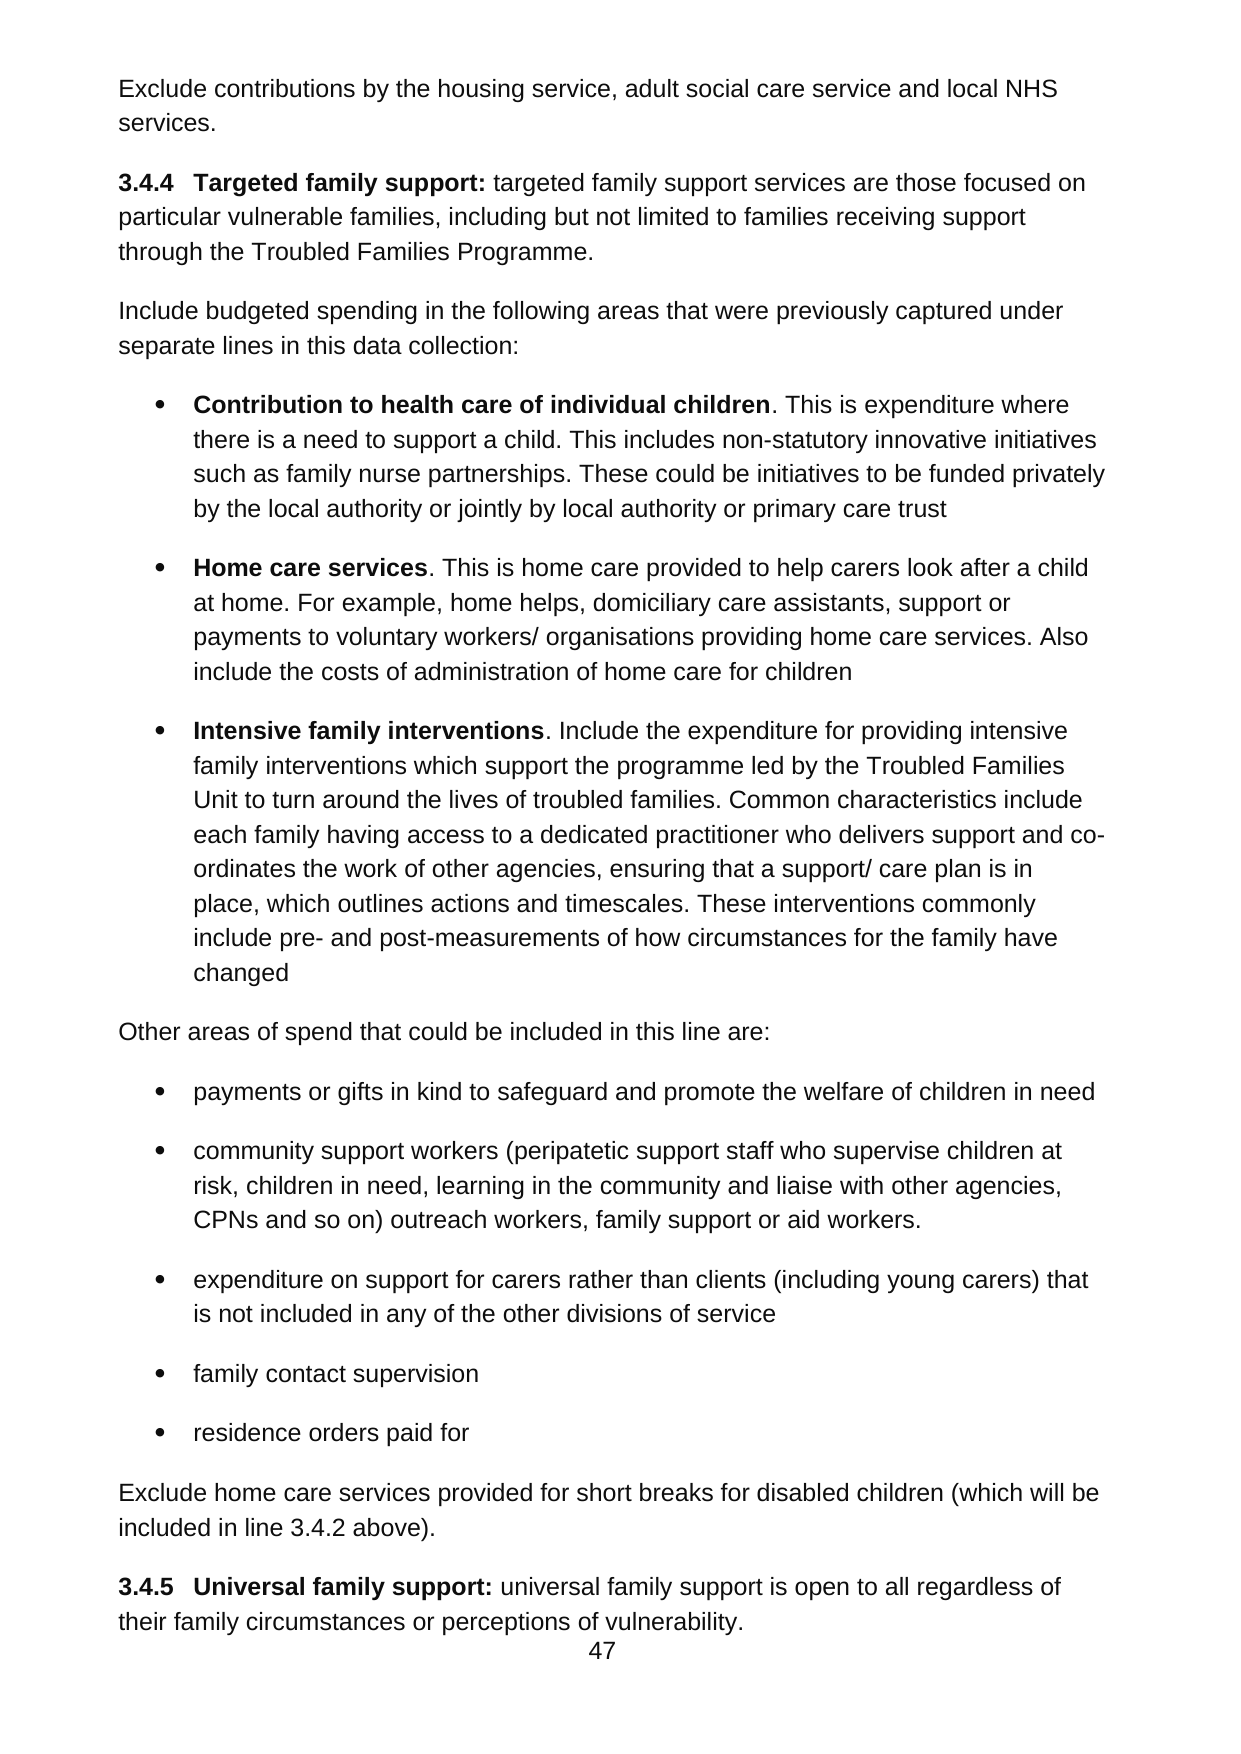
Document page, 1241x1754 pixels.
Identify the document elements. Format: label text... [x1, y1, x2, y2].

text 3.4.5 Universal family support: universal family support is open to all regardless of their family circumstances or perceptions of vulnerability. [118, 1572, 1107, 1635]
list payments or gifts in kind to safeguard and promote the welfare of children in need [156, 1077, 1107, 1106]
list Home care services. This is home care provided to help carers look after a child at home. For example, home helps, domiciliary care assistants, support or payments to voluntary workers/ organisations providing home care services. Also include the costs of administration of home care for children [156, 553, 1107, 686]
list family contact supervision [156, 1359, 1107, 1388]
text Include budgeted spending in the following areas that were previously captured under separate lines in this data collection: [118, 296, 1107, 359]
list Intensive family interventions. Include the expenditure for providing intensive family interventions which support the programme led by the Troubled Families Unit to turn around the lives of troubled families. Common characteristics include each family having access to a dedicated practitioner who delivers support and co-ordinates the work of other agencies, ensuring that a support/ care plan is in place, which outlines actions and timescales. These interventions commonly include pre- and post-measurements of how circumstances for the family have changed [156, 716, 1107, 986]
text Exclude home care services provided for short breaks for disabled children (which will be included in line 3.4.2 above). [118, 1478, 1107, 1541]
list Contribution to health care of individual children. This is expenditure where there is a need to support a child. This includes non-statutory innovative initiatives such as family nurse partnerships. These could be initiatives to be funded privately by the local authority or jointly by local authority or primary care trust [156, 390, 1107, 522]
list expenditure on support for carers rather than clients (including young carers) that is not included in any of the other divisions of service [156, 1265, 1107, 1328]
list residence orders paid for [156, 1418, 1107, 1447]
text Other areas of spend that could be included in this line are: [118, 1017, 1107, 1046]
text Exclude contributions by the housing service, adult social care service and local NHS services. [118, 74, 1107, 137]
list community support workers (peripatetic support staff who supervise children at risk, children in need, learning in the community and liaise with other agencies, CPNs and so on) outreach workers, family support or aid workers. [156, 1136, 1107, 1234]
text 3.4.4 Targeted family support: targeted family support services are those focused on particular vulnerable families, including but not limited to families receiving support through the Troubled Families Programme. [118, 168, 1107, 266]
